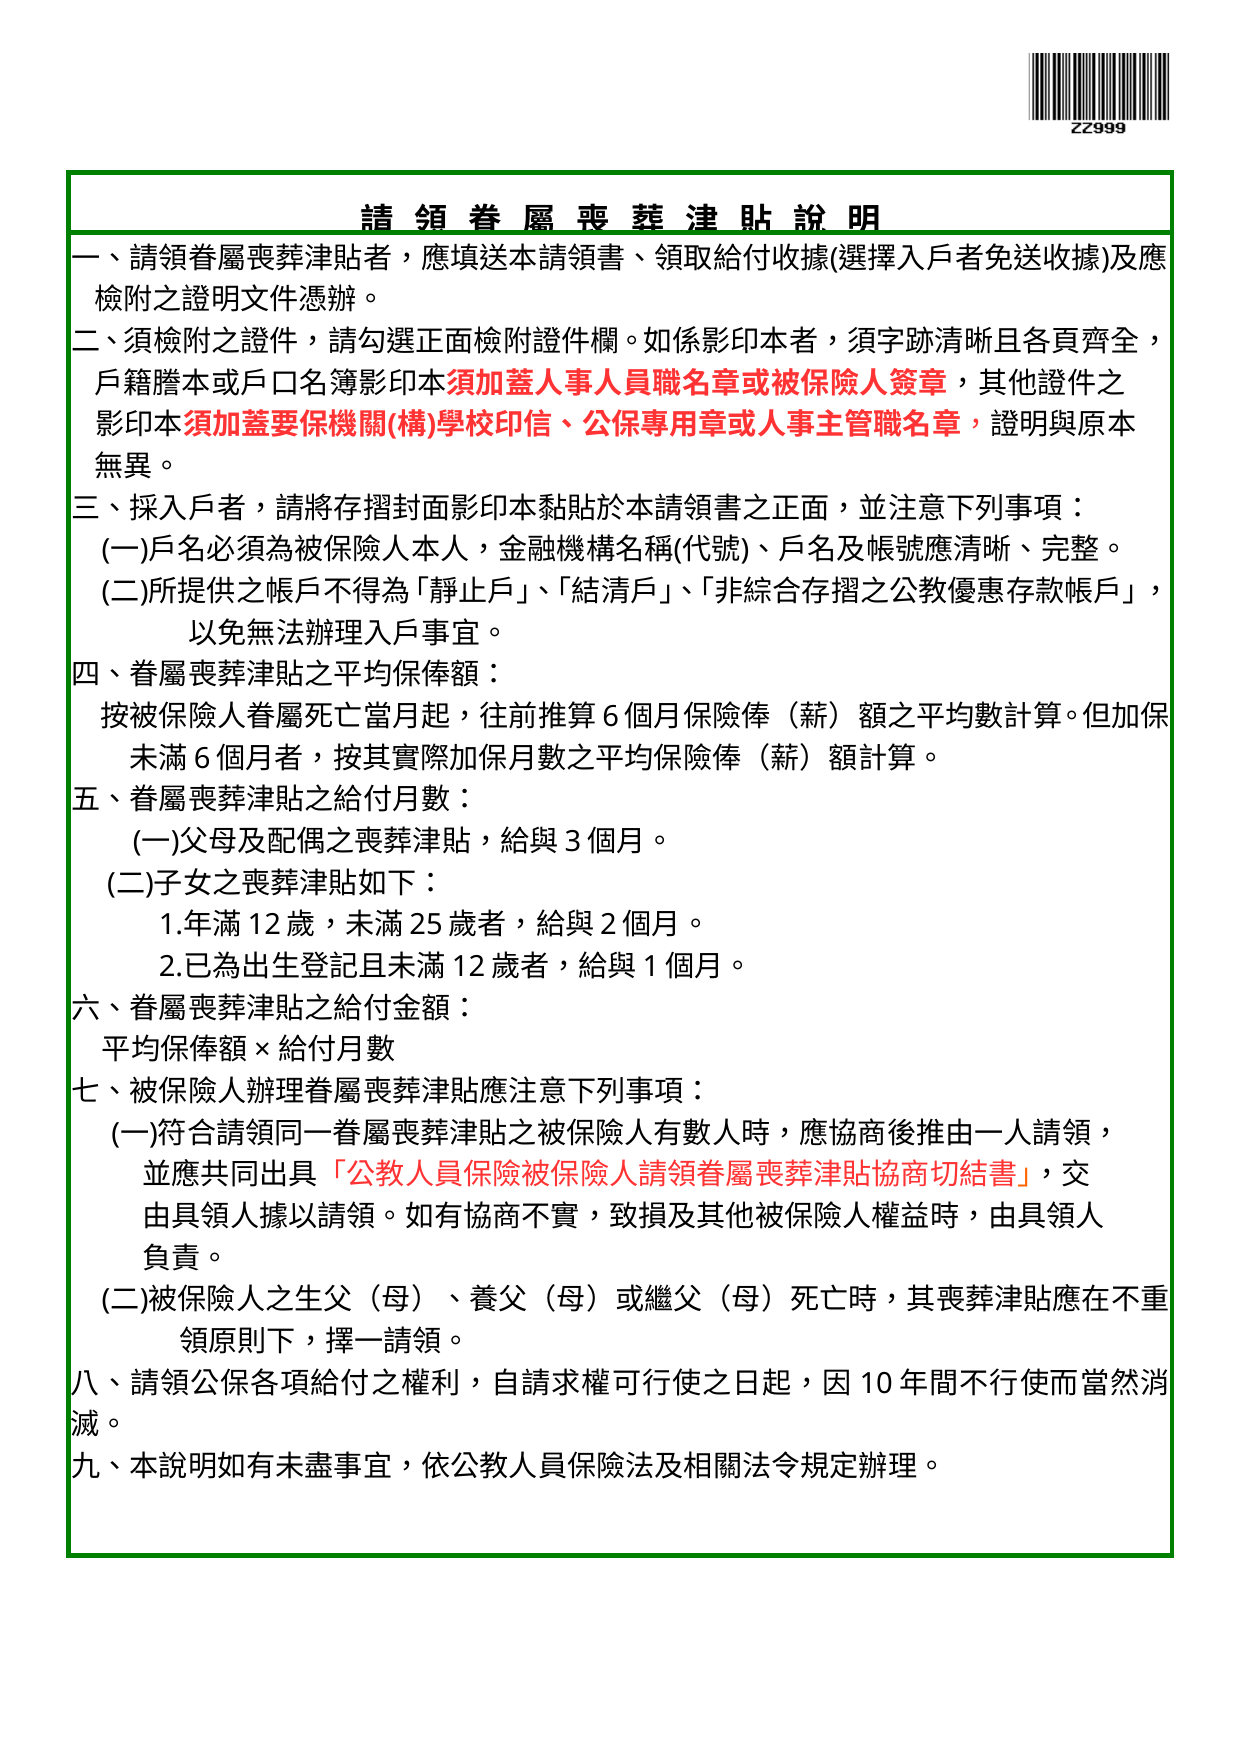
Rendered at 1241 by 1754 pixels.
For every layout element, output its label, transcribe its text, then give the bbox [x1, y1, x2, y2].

table_header 請 領 眷 屬 喪 葬 津 貼 說 明 [71, 175, 1170, 230]
picture [1028, 53, 1170, 135]
table_cell 一、請領眷屬喪葬津貼者，應填送本請領書、領取給付收據(選擇入戶者免送收據)及應 檢附之證明文件憑辦。 二、須檢附之證件，請勾選正面檢附證件欄。如係影印本者，須字跡清晰且各頁齊全， 戶籍謄本或戶口名簿影印本須加蓋人事人員職名章或被保險人簽章，其他證件之 影印本須加蓋要保機關(構)學校印信、公保專用章或人事主管職名章，證明與原本 無異。 三、採入戶者，請將存摺封面影印本黏貼於本請領書之正面，並注意下列事項： (一)戶名必須為被保險人本人，金融機構名稱(代號)、戶名及帳號應清晰、完整。 (二)所提供之帳戶不得為「靜止戶」、「結清戶」、「非綜合存摺之公教優惠存款帳戶」，以免無法辦理入戶事宜。 四、眷屬喪葬津貼之平均保俸額： 按被保險人眷屬死亡當月起，往前推算6個月保險俸（薪）額之平均數計算。但加保未滿6個月者，按其實際加保月數之平均保險俸（薪）額計算。 五、眷屬喪葬津貼之給付月數： (一)父母及配偶之喪葬津貼，給與3個月。 (二)子女之喪葬津貼如下： 1.年滿12歲，未滿25歲者，給與2個月。 2.已為出生登記且未滿12歲者，給與1個月。 六、眷屬喪葬津貼之給付金額： 平均保俸額 × 給付月數 七、被保險人辦理眷屬喪葬津貼應注意下列事項： (一)符合請領同一眷屬喪葬津貼之被保險人有數人時，應協商後推由一人請領， 並應共同出具「公教人員保險被保險人請領眷屬喪葬津貼協商切結書」，交 由具領人據以請領。如有協商不實，致損及其他被保險人權益時，由具領人 負責。 (二)被保險人之生父（母）、養父（母）或繼父（母）死亡時，其喪葬津貼應在不重領原則下，擇一請領。 八、請領公保各項給付之權利，自請求權可行使之日起，因10年間不行使而當然消滅。 九、本說明如有未盡事宜，依公教人員保險法及相關法令規定辦理。 [71, 235, 1170, 1553]
